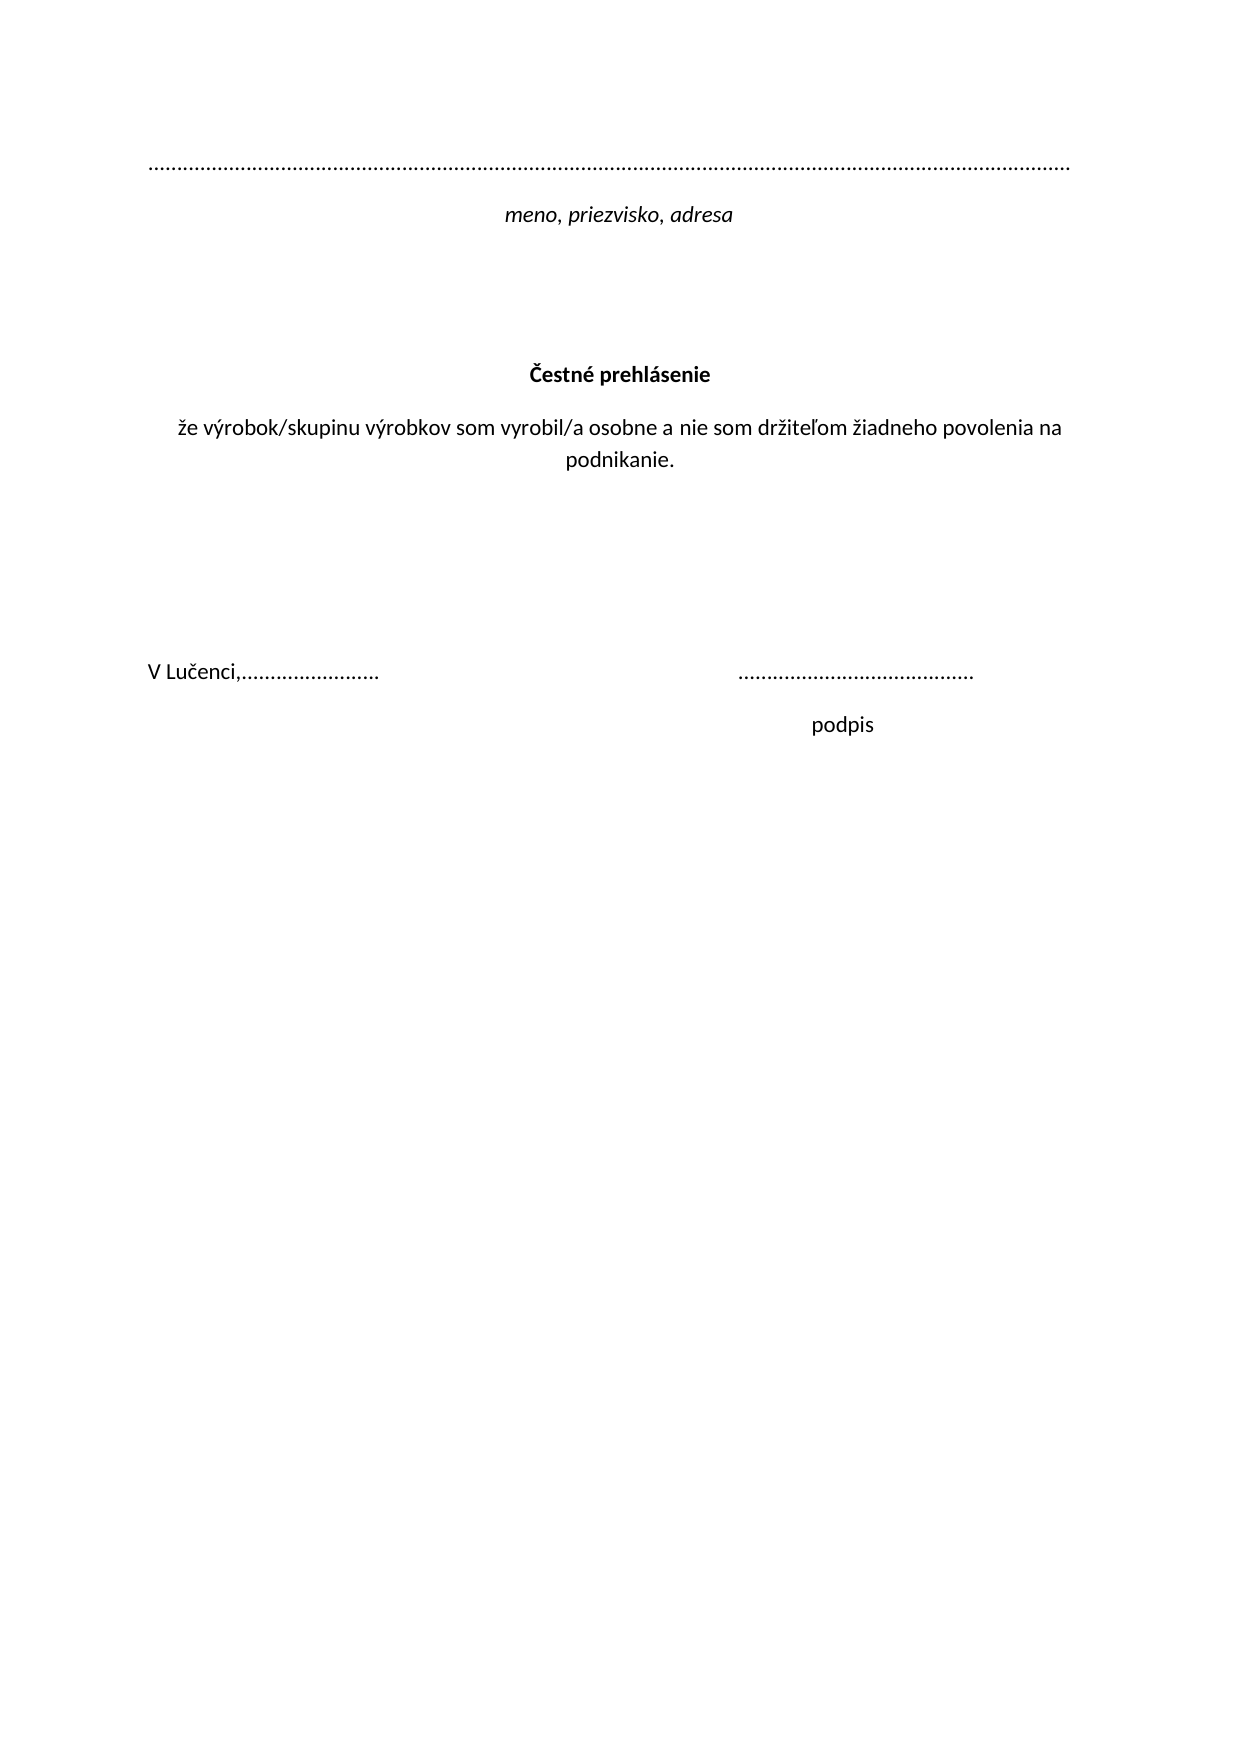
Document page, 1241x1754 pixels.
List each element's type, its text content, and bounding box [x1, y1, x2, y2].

text V Lučenci,........................ ......................................... [148, 657, 1093, 685]
text podpis [148, 710, 1093, 738]
text meno, priezvisko, adresa [148, 201, 1093, 229]
text ................................................................................................................................................................ [148, 148, 1093, 176]
text že výrobok/skupinu výrobkov som vyrobil/a osobne a nie som držiteľom žiadneho povolenia na podnikanie. [148, 413, 1093, 473]
text Čestné prehlásenie [148, 360, 1093, 388]
